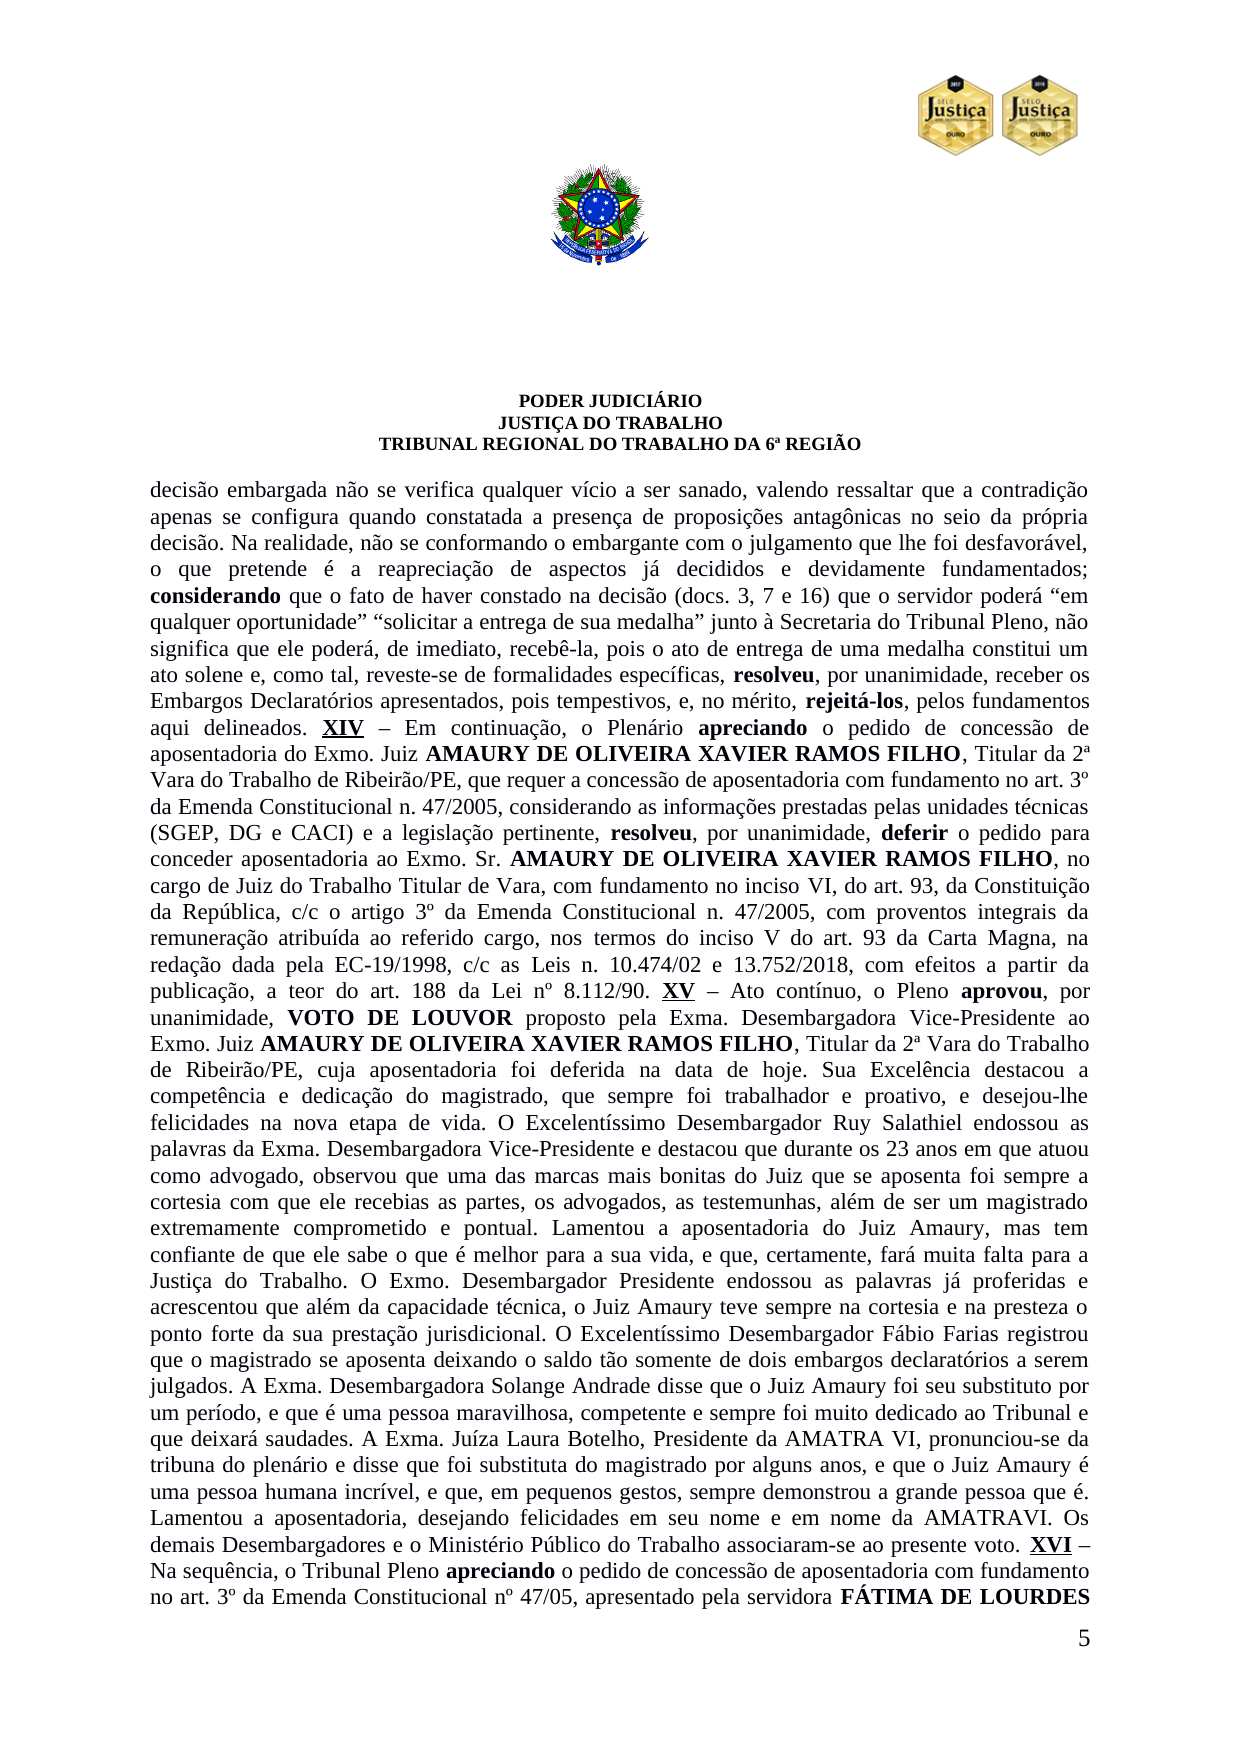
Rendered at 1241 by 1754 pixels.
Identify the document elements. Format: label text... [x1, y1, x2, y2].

text decisão embargada não se verifica qualquer vício a ser sanado, valendo ressaltar que a contradição apenas se configura quando constatada a presença de proposições antagônicas no seio da própria decisão. Na realidade, não se conformando o embargante com o julgamento que lhe foi desfavorável, o que pretende é a reapreciação de aspectos já decididos e devidamente fundamentados; considerando que o fato de haver constado na decisão (docs. 3, 7 e 16) que o servidor poderá “em qualquer oportunidade” “solicitar a entrega de sua medalha” junto à Secretaria do Tribunal Pleno, não significa que ele poderá, de imediato, recebê-la, pois o ato de entrega de uma medalha constitui um ato solene e, como tal, reveste-se de formalidades específicas, resolveu, por unanimidade, receber os Embargos Declaratórios apresentados, pois tempestivos, e, no mérito, rejeitá-los, pelos fundamentos aqui delineados. XIV – Em continuação, o Plenário apreciando o pedido de concessão de aposentadoria do Exmo. Juiz AMAURY DE OLIVEIRA XAVIER RAMOS FILHO, Titular da 2ª Vara do Trabalho de Ribeirão/PE, que requer a concessão de aposentadoria com fundamento no art. 3º da Emenda Constitucional n. 47/2005, considerando as informações prestadas pelas unidades técnicas (SGEP, DG e CACI) e a legislação pertinente, resolveu, por unanimidade, deferir o pedido para conceder aposentadoria ao Exmo. Sr. AMAURY DE OLIVEIRA XAVIER RAMOS FILHO, no cargo de Juiz do Trabalho Titular de Vara, com fundamento no inciso VI, do art. 93, da Constituição da República, c/c o artigo 3º da Emenda Constitucional n. 47/2005, com proventos integrais da remuneração atribuída ao referido cargo, nos termos do inciso V do art. 93 da Carta Magna, na redação dada pela EC-19/1998, c/c as Leis n. 10.474/02 e 13.752/2018, com efeitos a partir da publicação, a teor do art. 188 da Lei nº 8.112/90. XV – Ato contínuo, o Pleno aprovou, por unanimidade, VOTO DE LOUVOR proposto pela Exma. Desembargadora Vice-Presidente ao Exmo. Juiz AMAURY DE OLIVEIRA XAVIER RAMOS FILHO, Titular da 2ª Vara do Trabalho de Ribeirão/PE, cuja aposentadoria foi deferida na data de hoje. Sua Excelência destacou a competência e dedicação do magistrado, que sempre foi trabalhador e proativo, e desejou-lhe felicidades na nova etapa de vida. O Excelentíssimo Desembargador Ruy Salathiel endossou as palavras da Exma. Desembargadora Vice-Presidente e destacou que durante os 23 anos em que atuou como advogado, observou que uma das marcas mais bonitas do Juiz que se aposenta foi sempre a cortesia com que ele recebias as partes, os advogados, as testemunhas, além de ser um magistrado extremamente comprometido e pontual. Lamentou a aposentadoria do Juiz Amaury, mas tem confiante de que ele sabe o que é melhor para a sua vida, e que, certamente, fará muita falta para a Justiça do Trabalho. O Exmo. Desembargador Presidente endossou as palavras já proferidas e acrescentou que além da capacidade técnica, o Juiz Amaury teve sempre na cortesia e na presteza o ponto forte da sua prestação jurisdicional. O Excelentíssimo Desembargador Fábio Farias registrou que o magistrado se aposenta deixando o saldo tão somente de dois embargos declaratórios a serem julgados. A Exma. Desembargadora Solange Andrade disse que o Juiz Amaury foi seu substituto por um período, e que é uma pessoa maravilhosa, competente e sempre foi muito dedicado ao Tribunal e que deixará saudades. A Exma. Juíza Laura Botelho, Presidente da AMATRA VI, pronunciou-se da tribuna do plenário e disse que foi substituta do magistrado por alguns anos, e que o Juiz Amaury é uma pessoa humana incrível, e que, em pequenos gestos, sempre demonstrou a grande pessoa que é. Lamentou a aposentadoria, desejando felicidades em seu nome e em nome da AMATRAVI. Os demais Desembargadores e o Ministério Público do Trabalho associaram-se ao presente voto. XVI – Na sequência, o Tribunal Pleno apreciando o pedido de concessão de aposentadoria com fundamento no art. 3º da Emenda Constitucional nº 47/05, apresentado pela servidora FÁTIMA DE LOURDES [150, 476, 1090, 1610]
picture [918, 73, 1091, 162]
picture [545, 162, 650, 267]
